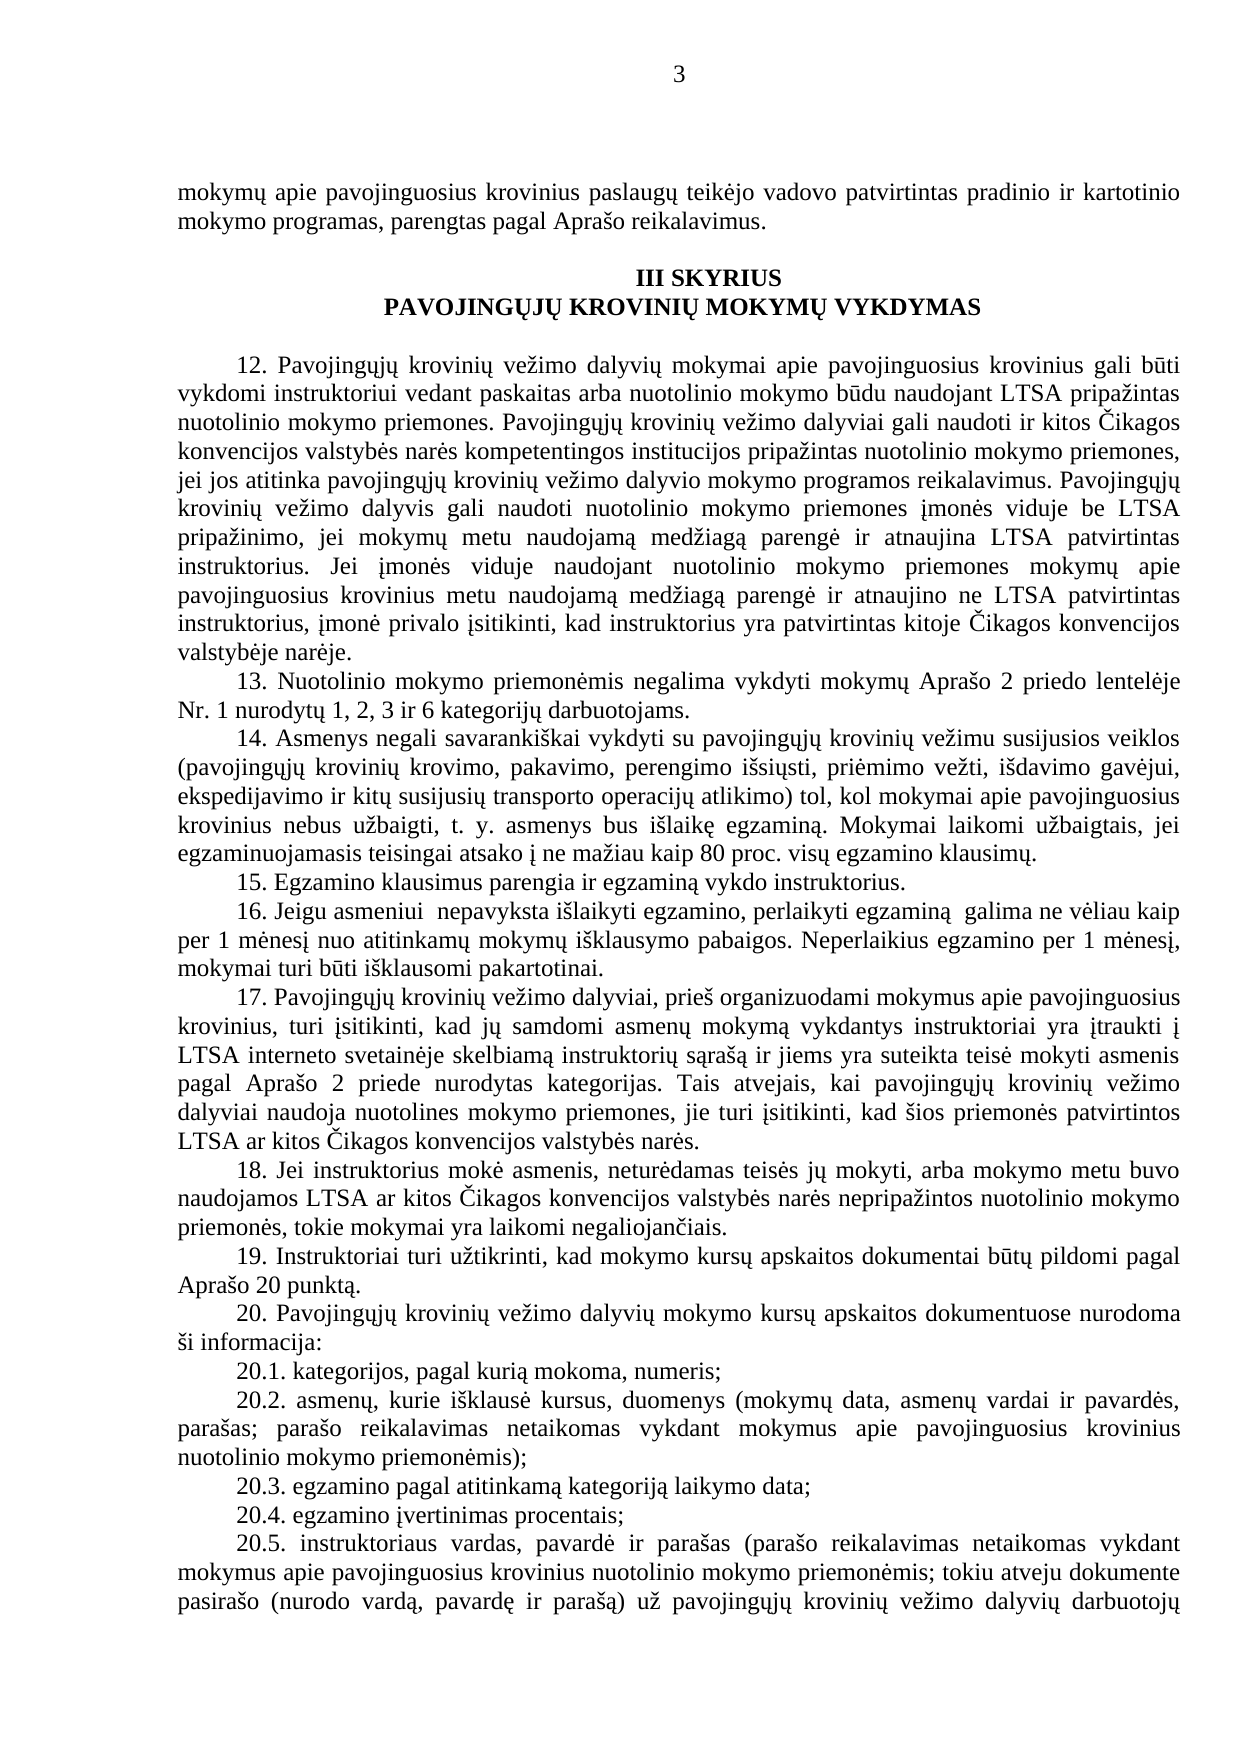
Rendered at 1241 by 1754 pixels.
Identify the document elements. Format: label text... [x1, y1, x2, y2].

text 16. Jeigu asmeniui nepavyksta išlaikyti egzamino, perlaikyti egzaminą galima ne vėliau kaip per 1 mėnesį nuo atitinkamų mokymų išklausymo pabaigos. Neperlaikius egzamino per 1 mėnesį, mokymai turi būti išklausomi pakartotinai. [177, 896, 1181, 982]
text 20.4. egzamino įvertinimas procentais; [177, 1500, 1181, 1528]
text 20.5. instruktoriaus vardas, pavardė ir parašas (parašo reikalavimas netaikomas vykdant mokymus apie pavojinguosius krovinius nuotolinio mokymo priemonėmis; tokiu atveju dokumente pasirašo (nurodo vardą, pavardę ir parašą) už pavojingųjų krovinių vežimo dalyvių darbuotojų [177, 1528, 1181, 1615]
text PAVOJINGŲJŲ KROVINIŲ MOKYMŲ VYKDYMAS [177, 292, 1181, 321]
text 20.2. asmenų, kurie išklausė kursus, duomenys (mokymų data, asmenų vardai ir pavardės, parašas; parašo reikalavimas netaikomas vykdant mokymus apie pavojinguosius krovinius nuotolinio mokymo priemonėmis); [177, 1385, 1181, 1471]
text 20.3. egzamino pagal atitinkamą kategoriją laikymo data; [177, 1471, 1181, 1500]
text 13. Nuotolinio mokymo priemonėmis negalima vykdyti mokymų Aprašo 2 priedo lentelėje Nr. 1 nurodytų 1, 2, 3 ir 6 kategorijų darbuotojams. [177, 666, 1181, 723]
text 14. Asmenys negali savarankiškai vykdyti su pavojingųjų krovinių vežimu susijusios veiklos (pavojingųjų krovinių krovimo, pakavimo, perengimo išsiųsti, priėmimo vežti, išdavimo gavėjui, ekspedijavimo ir kitų susijusių transporto operacijų atlikimo) tol, kol mokymai apie pavojinguosius krovinius nebus užbaigti, t. y. asmenys bus išlaikę egzaminą. Mokymai laikomi užbaigtais, jei egzaminuojamasis teisingai atsako į ne mažiau kaip 80 proc. visų egzamino klausimų. [177, 723, 1181, 867]
text 15. Egzamino klausimus parengia ir egzaminą vykdo instruktorius. [177, 867, 1181, 896]
text 17. Pavojingųjų krovinių vežimo dalyviai, prieš organizuodami mokymus apie pavojinguosius krovinius, turi įsitikinti, kad jų samdomi asmenų mokymą vykdantys instruktoriai yra įtraukti į LTSA interneto svetainėje skelbiamą instruktorių sąrašą ir jiems yra suteikta teisė mokyti asmenis pagal Aprašo 2 priede nurodytas kategorijas. Tais atvejais, kai pavojingųjų krovinių vežimo dalyviai naudoja nuotolines mokymo priemones, jie turi įsitikinti, kad šios priemonės patvirtintos LTSA ar kitos Čikagos konvencijos valstybės narės. [177, 982, 1181, 1155]
text 20.1. kategorijos, pagal kurią mokoma, numeris; [177, 1356, 1181, 1385]
text 12. Pavojingųjų krovinių vežimo dalyvių mokymai apie pavojinguosius krovinius gali būti vykdomi instruktoriui vedant paskaitas arba nuotolinio mokymo būdu naudojant LTSA pripažintas nuotolinio mokymo priemones. Pavojingųjų krovinių vežimo dalyviai gali naudoti ir kitos Čikagos konvencijos valstybės narės kompetentingos institucijos pripažintas nuotolinio mokymo priemones, jei jos atitinka pavojingųjų krovinių vežimo dalyvio mokymo programos reikalavimus. Pavojingųjų krovinių vežimo dalyvis gali naudoti nuotolinio mokymo priemones įmonės viduje be LTSA pripažinimo, jei mokymų metu naudojamą medžiagą parengė ir atnaujina LTSA patvirtintas instruktorius. Jei įmonės viduje naudojant nuotolinio mokymo priemones mokymų apie pavojinguosius krovinius metu naudojamą medžiagą parengė ir atnaujino ne LTSA patvirtintas instruktorius, įmonė privalo įsitikinti, kad instruktorius yra patvirtintas kitoje Čikagos konvencijos valstybėje narėje. [177, 350, 1181, 666]
text 18. Jei instruktorius mokė asmenis, neturėdamas teisės jų mokyti, arba mokymo metu buvo naudojamos LTSA ar kitos Čikagos konvencijos valstybės narės nepripažintos nuotolinio mokymo priemonės, tokie mokymai yra laikomi negaliojančiais. [177, 1155, 1181, 1241]
text 19. Instruktoriai turi užtikrinti, kad mokymo kursų apskaitos dokumentai būtų pildomi pagal Aprašo 20 punktą. [177, 1241, 1181, 1298]
text mokymų apie pavojinguosius krovinius paslaugų teikėjo vadovo patvirtintas pradinio ir kartotinio mokymo programas, parengtas pagal Aprašo reikalavimus. [177, 177, 1181, 235]
text III SKYRIUS [177, 263, 1181, 292]
text 20. Pavojingųjų krovinių vežimo dalyvių mokymo kursų apskaitos dokumentuose nurodoma ši informacija: [177, 1298, 1181, 1356]
